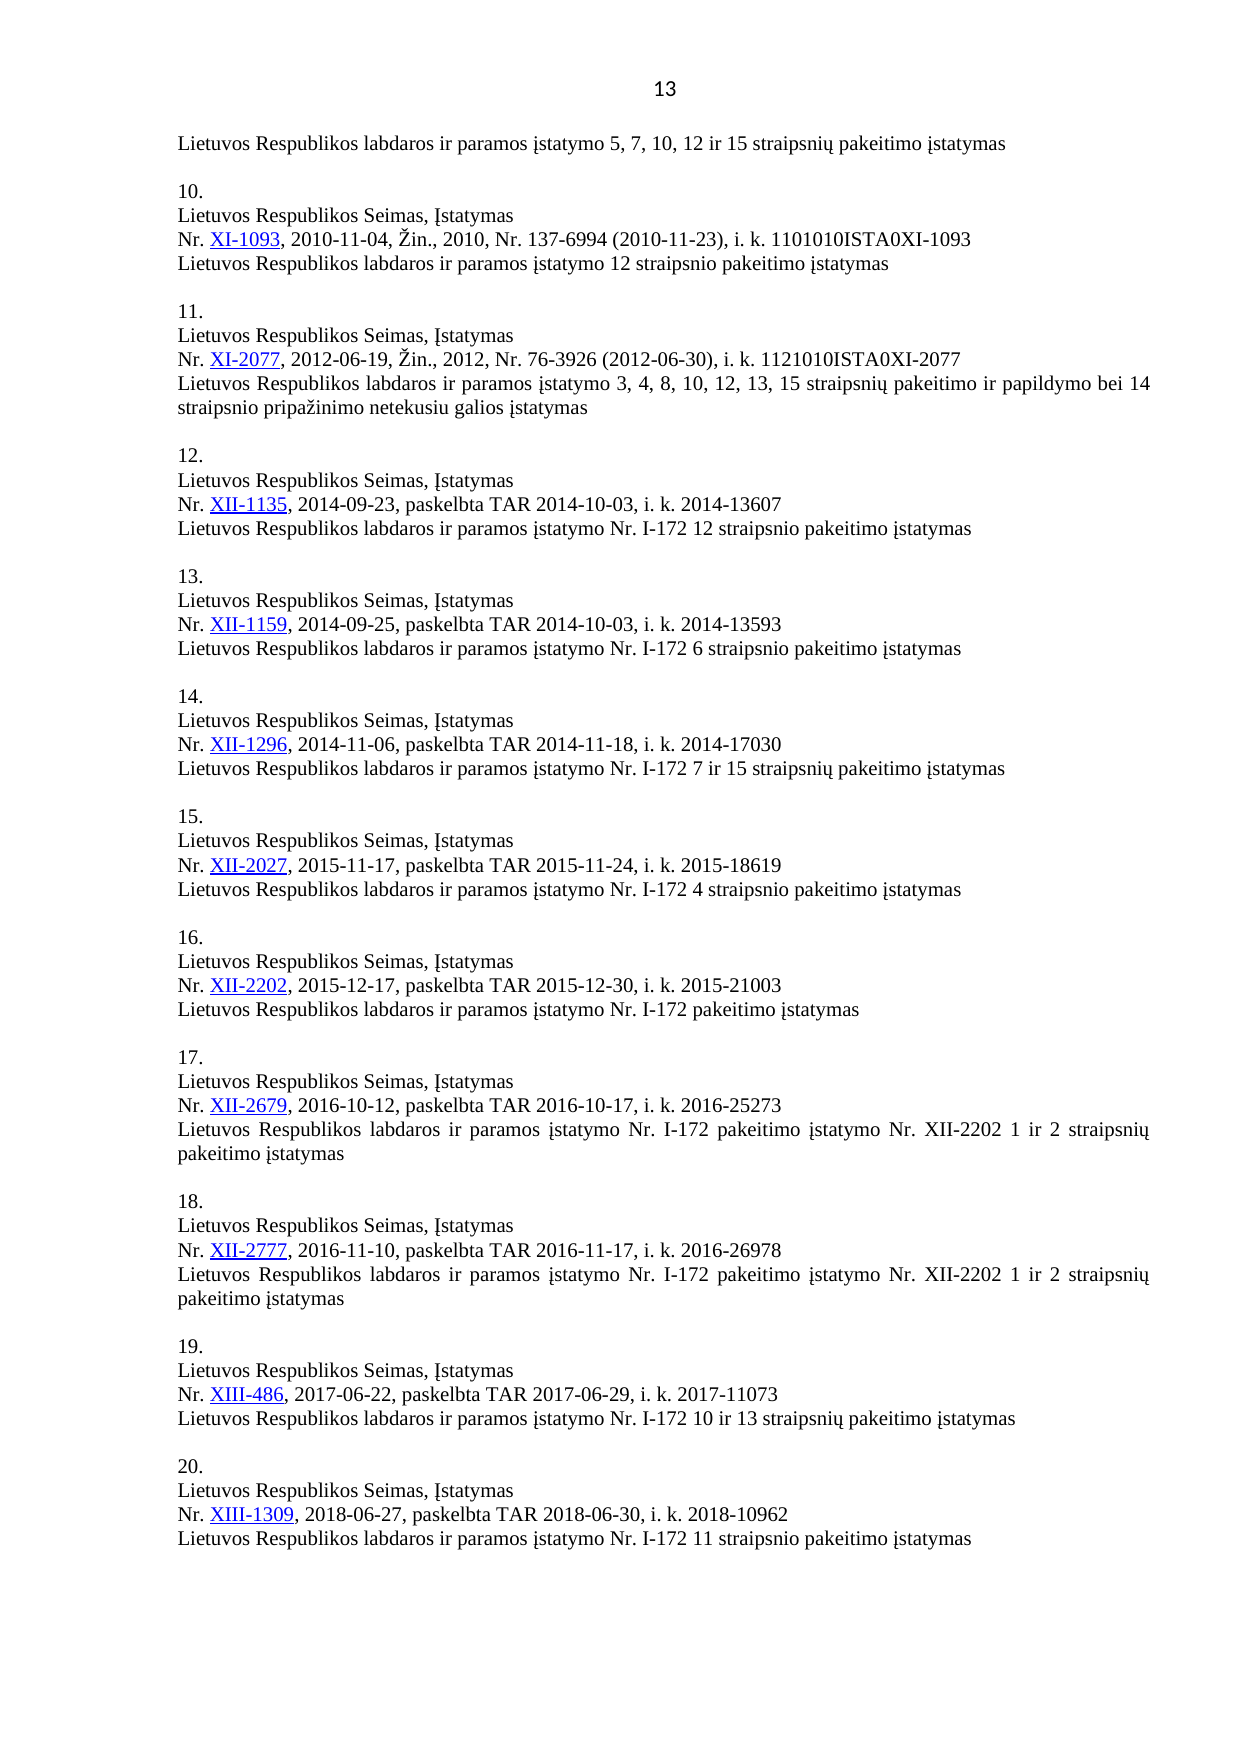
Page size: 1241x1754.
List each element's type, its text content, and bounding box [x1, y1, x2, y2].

text Nr. XII-2202, 2015-12-17, paskelbta TAR 2015-12-30, i. k. 2015-21003 [177, 973, 1152, 997]
text 15. [177, 804, 1152, 828]
text Lietuvos Respublikos Seimas, Įstatymas [177, 467, 1152, 492]
text Nr. XI-2077, 2012-06-19, Žin., 2012, Nr. 76-3926 (2012-06-30), i. k. 1121010ISTA0XI-2077 [177, 347, 1152, 371]
text Lietuvos Respublikos Seimas, Įstatymas [177, 323, 1152, 347]
text 10. [177, 179, 1152, 203]
text Nr. XII-2777, 2016-11-10, paskelbta TAR 2016-11-17, i. k. 2016-26978 [177, 1237, 1152, 1262]
text Nr. XII-2027, 2015-11-17, paskelbta TAR 2015-11-24, i. k. 2015-18619 [177, 852, 1152, 877]
text Lietuvos Respublikos Seimas, Įstatymas [177, 828, 1152, 852]
text Lietuvos Respublikos labdaros ir paramos įstatymo Nr. I-172 7 ir 15 straipsnių pakeitimo įstatymas [177, 756, 1152, 780]
text 17. [177, 1045, 1152, 1069]
text Lietuvos Respublikos Seimas, Įstatymas [177, 588, 1152, 612]
text Lietuvos Respublikos labdaros ir paramos įstatymo Nr. I-172 12 straipsnio pakeitimo įstatymas [177, 516, 1152, 540]
text Nr. XI-1093, 2010-11-04, Žin., 2010, Nr. 137-6994 (2010-11-23), i. k. 1101010ISTA0XI-1093 [177, 227, 1152, 251]
text Lietuvos Respublikos labdaros ir paramos įstatymo Nr. I-172 pakeitimo įstatymas [177, 997, 1152, 1021]
text 11. [177, 299, 1152, 323]
text Nr. XII-1296, 2014-11-06, paskelbta TAR 2014-11-18, i. k. 2014-17030 [177, 732, 1152, 756]
text Nr. XIII-486, 2017-06-22, paskelbta TAR 2017-06-29, i. k. 2017-11073 [177, 1382, 1152, 1406]
text 18. [177, 1189, 1152, 1213]
text Lietuvos Respublikos Seimas, Įstatymas [177, 1213, 1152, 1237]
text Lietuvos Respublikos labdaros ir paramos įstatymo 5, 7, 10, 12 ir 15 straipsnių pakeitimo įstatymas [177, 131, 1152, 155]
text Nr. XII-2679, 2016-10-12, paskelbta TAR 2016-10-17, i. k. 2016-25273 [177, 1093, 1152, 1117]
text Lietuvos Respublikos labdaros ir paramos įstatymo Nr. I-172 6 straipsnio pakeitimo įstatymas [177, 636, 1152, 660]
text Nr. XIII-1309, 2018-06-27, paskelbta TAR 2018-06-30, i. k. 2018-10962 [177, 1502, 1152, 1526]
text Lietuvos Respublikos Seimas, Įstatymas [177, 203, 1152, 227]
text Lietuvos Respublikos Seimas, Įstatymas [177, 708, 1152, 732]
text Nr. XII-1135, 2014-09-23, paskelbta TAR 2014-10-03, i. k. 2014-13607 [177, 492, 1152, 516]
text Lietuvos Respublikos Seimas, Įstatymas [177, 1069, 1152, 1093]
text Lietuvos Respublikos labdaros ir paramos įstatymo 12 straipsnio pakeitimo įstatymas [177, 251, 1152, 275]
text Lietuvos Respublikos Seimas, Įstatymas [177, 949, 1152, 973]
text Lietuvos Respublikos labdaros ir paramos įstatymo 3, 4, 8, 10, 12, 13, 15 straipsnių pakeitimo ir papildymo bei 14 straipsnio pripažinimo netekusiu galios įstatymas [177, 371, 1152, 419]
text Lietuvos Respublikos labdaros ir paramos įstatymo Nr. I-172 pakeitimo įstatymo Nr. XII-2202 1 ir 2 straipsnių pakeitimo įstatymas [177, 1117, 1152, 1165]
text 12. [177, 443, 1152, 467]
text 20. [177, 1454, 1152, 1478]
text 13. [177, 564, 1152, 588]
text Nr. XII-1159, 2014-09-25, paskelbta TAR 2014-10-03, i. k. 2014-13593 [177, 612, 1152, 636]
text Lietuvos Respublikos Seimas, Įstatymas [177, 1478, 1152, 1502]
text Lietuvos Respublikos labdaros ir paramos įstatymo Nr. I-172 10 ir 13 straipsnių pakeitimo įstatymas [177, 1406, 1152, 1430]
text 16. [177, 925, 1152, 949]
text 14. [177, 684, 1152, 708]
text Lietuvos Respublikos Seimas, Įstatymas [177, 1358, 1152, 1382]
text 19. [177, 1334, 1152, 1358]
text Lietuvos Respublikos labdaros ir paramos įstatymo Nr. I-172 pakeitimo įstatymo Nr. XII-2202 1 ir 2 straipsnių pakeitimo įstatymas [177, 1262, 1152, 1310]
text Lietuvos Respublikos labdaros ir paramos įstatymo Nr. I-172 11 straipsnio pakeitimo įstatymas [177, 1526, 1152, 1550]
text Lietuvos Respublikos labdaros ir paramos įstatymo Nr. I-172 4 straipsnio pakeitimo įstatymas [177, 877, 1152, 901]
